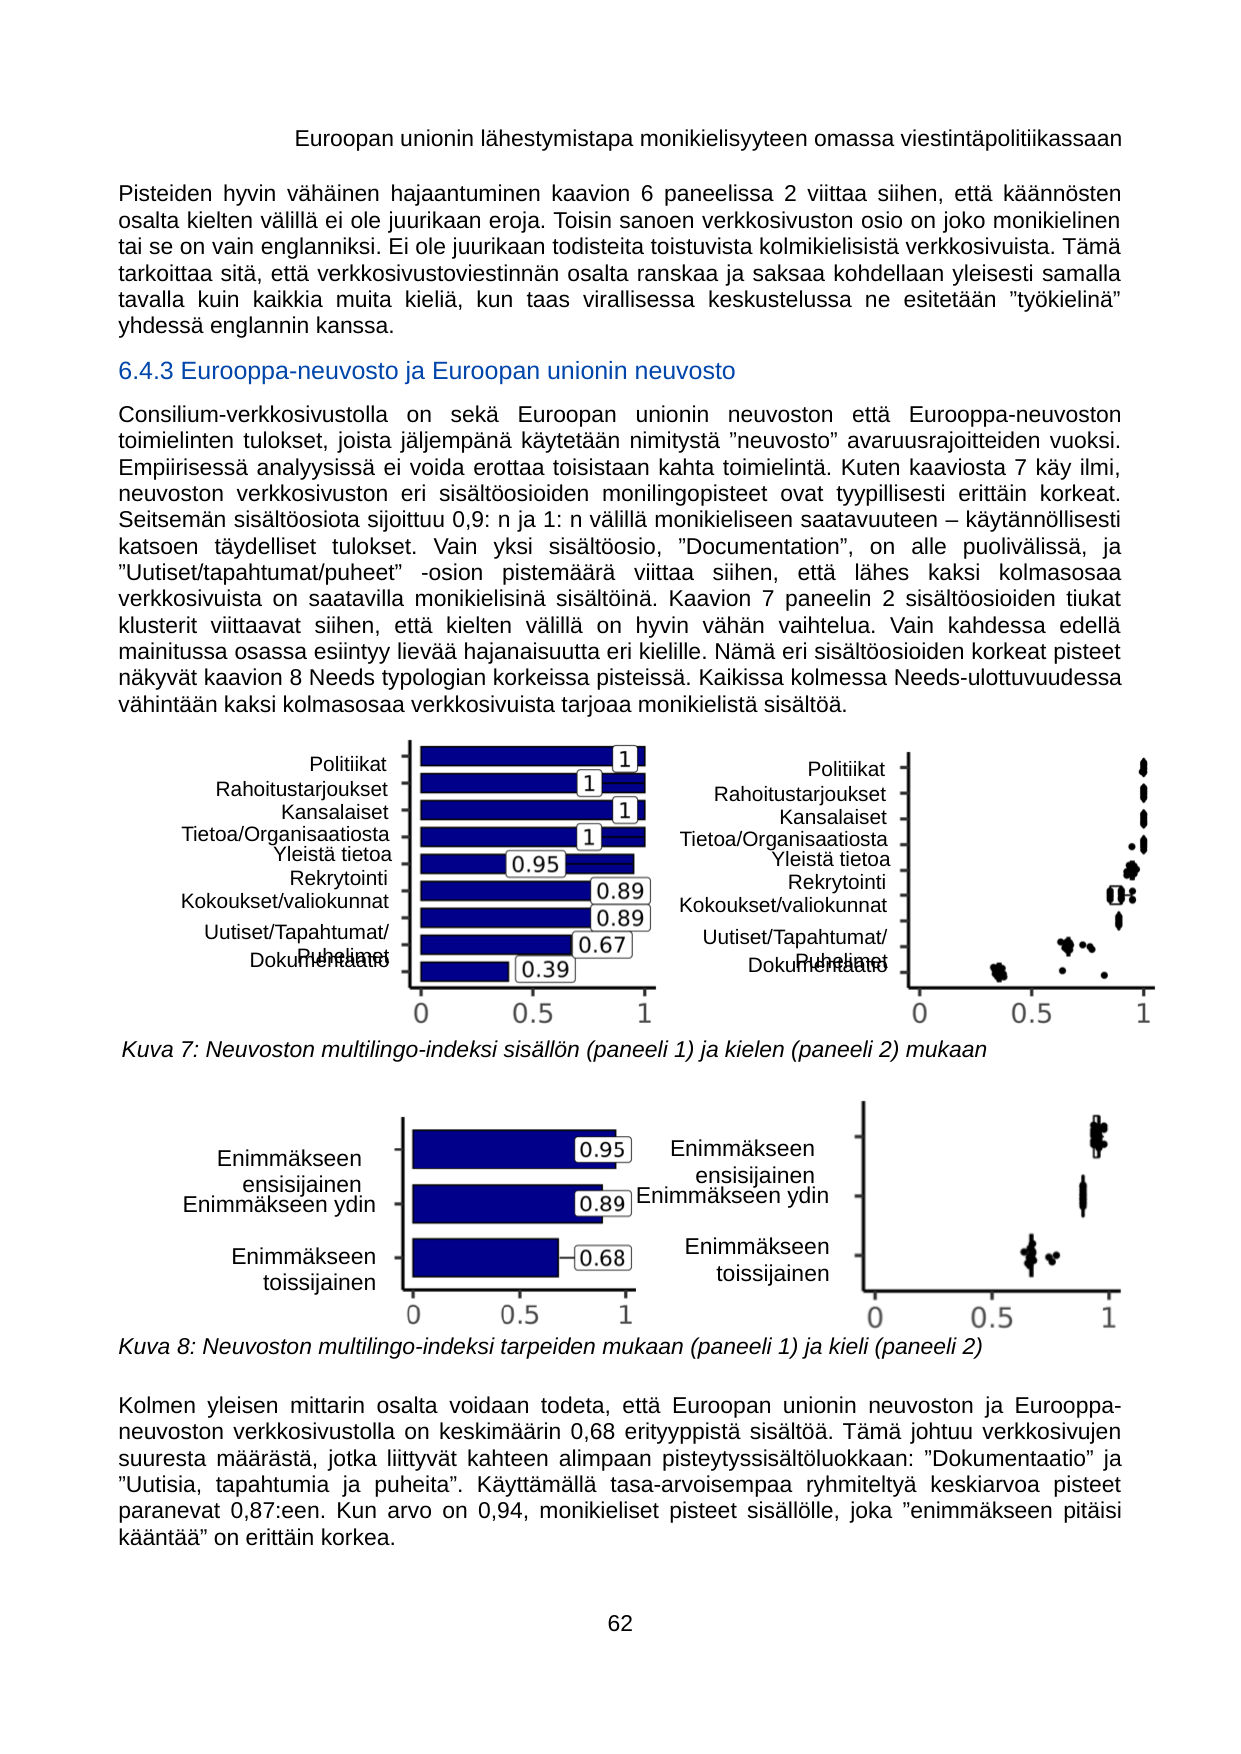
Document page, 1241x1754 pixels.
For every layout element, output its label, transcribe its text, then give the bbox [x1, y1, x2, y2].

subtitle 6.4.3 Eurooppa-neuvosto ja Euroopan unionin neuvosto [118, 356, 1122, 385]
text Kuva 7: Neuvoston multilingo-indeksi sisällön (paneeli 1) ja kielen (paneeli 2) mukaan [121, 749, 1131, 1062]
picture [390, 1109, 636, 1327]
picture [397, 736, 662, 1036]
picture [894, 741, 1160, 1027]
text Kuva 8: Neuvoston multilingo-indeksi tarpeiden mukaan (paneeli 1) ja kieli (paneeli 2) [118, 1113, 1125, 1359]
picture [851, 1100, 1125, 1333]
text Consilium-verkkosivustolla on sekä Euroopan unionin neuvoston että Eurooppa-neuvoston toimielinten tulokset, joista jäljempänä käytetään nimitystä ”neuvosto” avaruusrajoitteiden vuoksi. Empiirisessä analyysissä ei voida erottaa toisistaan kahta toimielintä. Kuten kaaviosta 7 käy ilmi, neuvoston verkkosivuston eri sisältöosioiden monilingopisteet ovat tyypillisesti erittäin korkeat. Seitsemän sisältöosiota sijoittuu 0,9: n ja 1: n välillä monikieliseen saatavuuteen – käytännöllisesti katsoen täydelliset tulokset. Vain yksi sisältöosio, ”Documentation”, on alle puolivälissä, ja ”Uutiset/tapahtumat/puheet” -osion pistemäärä viittaa siihen, että lähes kaksi kolmasosaa verkkosivuista on saatavilla monikielisinä sisältöinä. Kaavion 7 paneelin 2 sisältöosioiden tiukat klusterit viittaavat siihen, että kielten välillä on hyvin vähän vaihtelua. Vain kahdessa edellä mainitussa osassa esiintyy lievää hajanaisuutta eri kielille. Nämä eri sisältöosioiden korkeat pisteet näkyvät kaavion 8 Needs typologian korkeissa pisteissä. Kaikissa kolmessa Needs-ulottuvuudessa vähintään kaksi kolmasosaa verkkosivuista tarjoaa monikielistä sisältöä. [118, 401, 1122, 717]
text Pisteiden hyvin vähäinen hajaantuminen kaavion 6 paneelissa 2 viittaa siihen, että käännösten osalta kielten välillä ei ole juurikaan eroja. Toisin sanoen verkkosivuston osio on joko monikielinen tai se on vain englanniksi. Ei ole juurikaan todisteita toistuvista kolmikielisistä verkkosivuista. Tämä tarkoittaa sitä, että verkkosivustoviestinnän osalta ranskaa ja saksaa kohdellaan yleisesti samalla tavalla kuin kaikkia muita kieliä, kun taas virallisessa keskustelussa ne esitetään ”työkielinä” yhdessä englannin kanssa. [118, 180, 1122, 338]
text Kolmen yleisen mittarin osalta voidaan todeta, että Euroopan unionin neuvoston ja Eurooppa-neuvoston verkkosivustolla on keskimäärin 0,68 erityyppistä sisältöä. Tämä johtuu verkkosivujen suuresta määrästä, jotka liittyvät kahteen alimpaan pisteytyssisältöluokkaan: ”Dokumentaatio” ja ”Uutisia, tapahtumia ja puheita”. Käyttämällä tasa-arvoisempaa ryhmiteltyä keskiarvoa pisteet paranevat 0,87:een. Kun arvo on 0,94, monikieliset pisteet sisällölle, joka ”enimmäkseen pitäisi kääntää” on erittäin korkea. [118, 1392, 1122, 1550]
